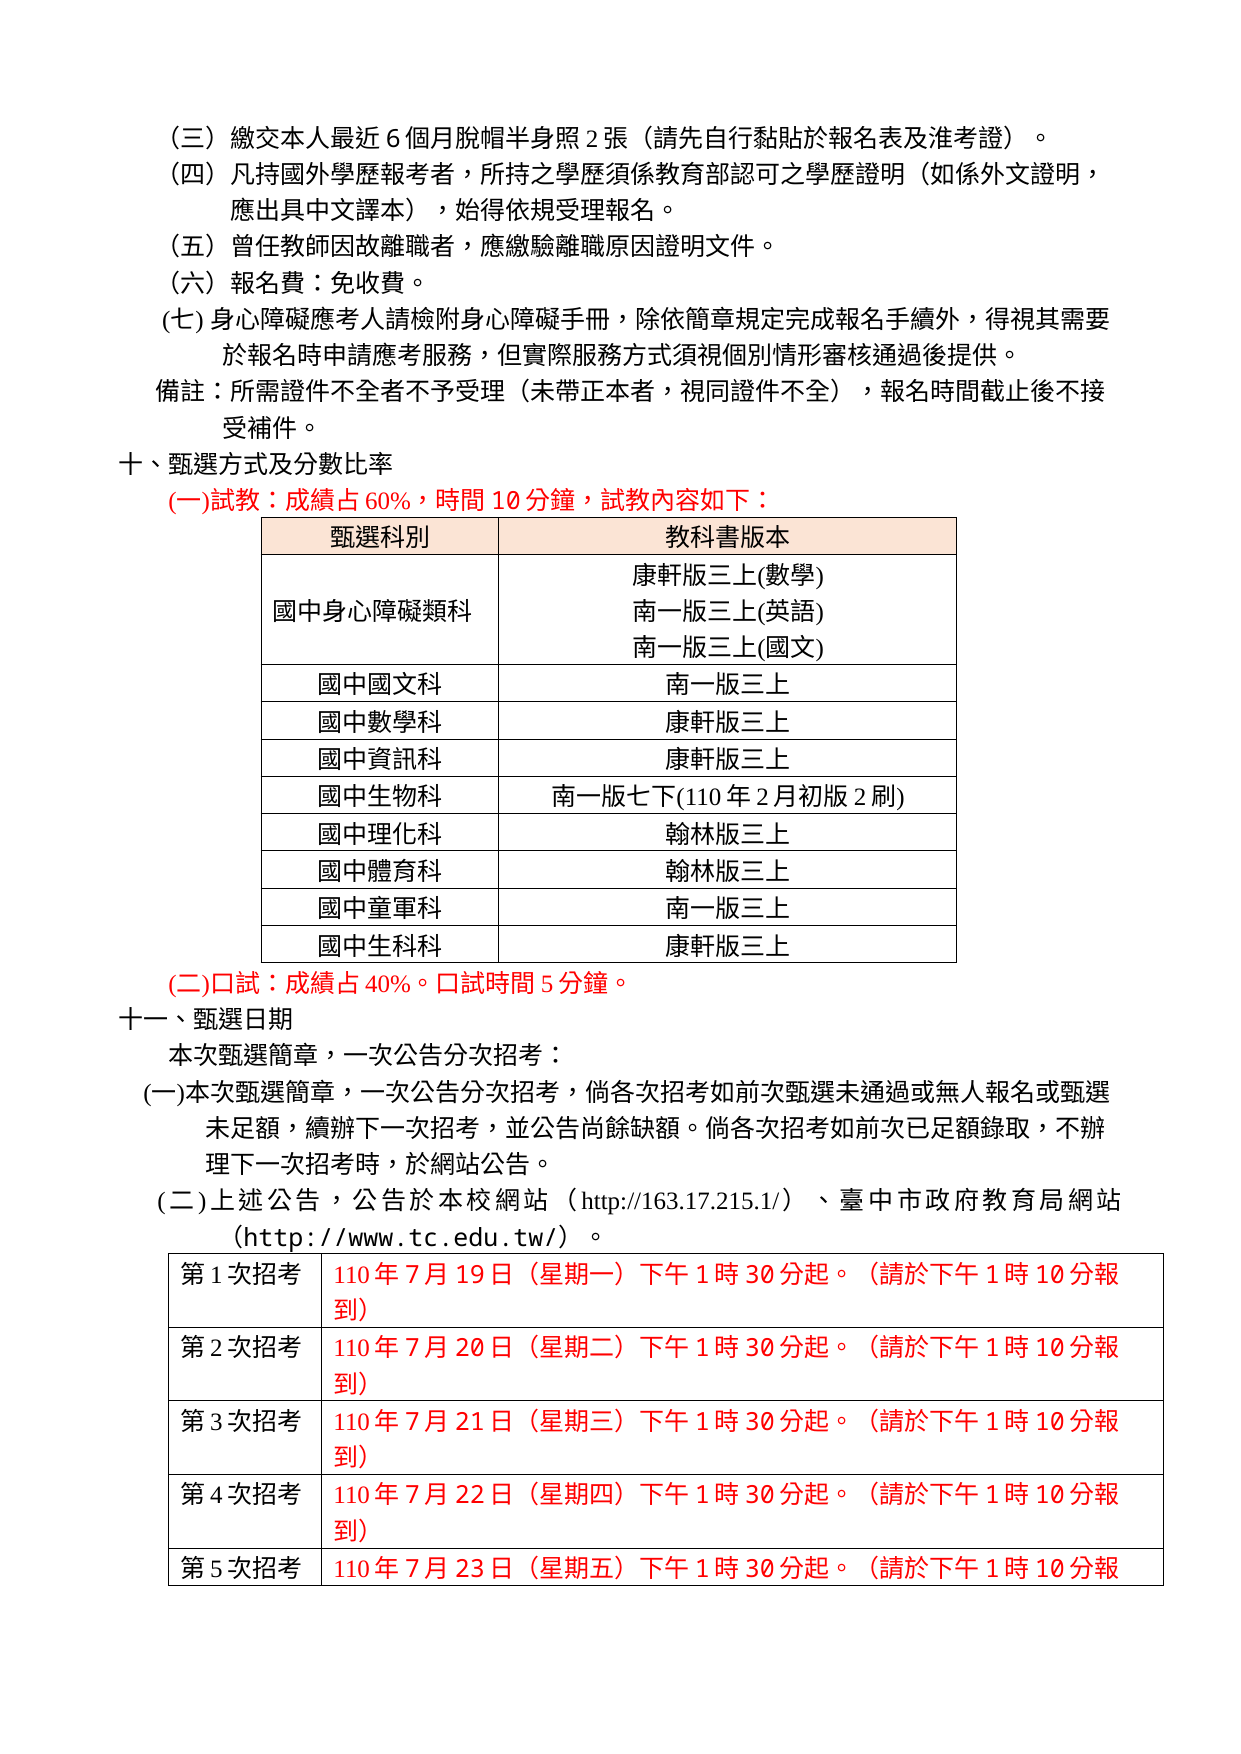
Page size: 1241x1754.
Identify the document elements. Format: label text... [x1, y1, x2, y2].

table_cell 康軒版三上 [499, 740, 956, 776]
text （三）繳交本人最近6個月脫帽半身照2張（請先自行黏貼於報名表及淮考證）。 [156, 118, 1122, 154]
table_cell 第4次招考 [169, 1475, 321, 1547]
table_cell 南一版七下(110年2月初版2刷) [499, 777, 956, 813]
table_header 第1次招考 [169, 1254, 321, 1327]
table_cell 翰林版三上 [499, 851, 956, 888]
table_header 教科書版本 [499, 518, 956, 554]
text （五）曾任教師因故離職者，應繳驗離職原因證明文件。 [156, 227, 1122, 263]
text (二)口試：成績占40%。口試時間5分鐘。 [168, 963, 1122, 999]
table_cell 110年7月22日（星期四）下午1時30分起。（請於下午1時10分報到） [322, 1475, 1163, 1547]
text （六）報名費：免收費。 [156, 263, 1122, 299]
text (七) 身心障礙應考人請檢附身心障礙手冊，除依簡章規定完成報名手續外，得視其需要於報名時申請應考服務，但實際服務方式須視個別情形審核通過後提供。 [156, 299, 1122, 372]
table_header 110年7月19日（星期一）下午1時30分起。（請於下午1時10分報到） [322, 1254, 1163, 1327]
table_cell 南一版三上 [499, 665, 956, 701]
table_cell 國中理化科 [262, 814, 498, 850]
table_cell 國中資訊科 [262, 740, 498, 776]
text (一)試教：成績占60%，時間10分鐘，試教內容如下： [168, 481, 1122, 517]
text (一)本次甄選簡章，一次公告分次招考，倘各次招考如前次甄選未通過或無人報名或甄選未足額，續辦下一次招考，並公告尚餘缺額。倘各次招考如前次已足額錄取，不辦理下一次招考時，於網站公告。 [118, 1072, 1122, 1181]
table_cell 康軒版三上(數學) 南一版三上(英語) 南一版三上(國文) [499, 555, 956, 664]
table_cell 國中國文科 [262, 665, 498, 701]
table_cell 國中童軍科 [262, 889, 498, 925]
table_cell 110年7月21日（星期三）下午1時30分起。（請於下午1時10分報到） [322, 1401, 1163, 1474]
table_cell 110年7月23日（星期五）下午1時30分起。（請於下午1時10分報 [322, 1549, 1163, 1585]
table_cell 南一版三上 [499, 889, 956, 925]
table_cell 國中生物科 [262, 777, 498, 813]
table_header 甄選科別 [262, 518, 498, 554]
text 備註：所需證件不全者不予受理（未帶正本者，視同證件不全），報名時間截止後不接受補件。 [156, 372, 1122, 444]
table_cell 第3次招考 [169, 1401, 321, 1474]
table_cell 國中身心障礙類科 [262, 555, 498, 664]
table_cell 國中數學科 [262, 702, 498, 738]
text 十、甄選方式及分數比率 [118, 444, 1122, 481]
table_cell 康軒版三上 [499, 702, 956, 738]
table_cell 110年7月20日（星期二）下午1時30分起。（請於下午1時10分報到） [322, 1328, 1163, 1400]
table_cell 第5次招考 [169, 1549, 321, 1585]
text (二)上述公告，公告於本校網站（http://163.17.215.1/）、臺中市政府教育局網站（http://www.tc.edu.tw/）。 [118, 1181, 1122, 1253]
text （四）凡持國外學歷報考者，所持之學歷須係教育部認可之學歷證明（如係外文證明，應出具中文譯本），始得依規受理報名。 [155, 154, 1122, 227]
text 十一、甄選日期 [118, 999, 1122, 1036]
table_cell 康軒版三上 [499, 926, 956, 962]
table_cell 國中生科科 [262, 926, 498, 962]
table_cell 翰林版三上 [499, 814, 956, 850]
table_cell 國中體育科 [262, 851, 498, 888]
text 本次甄選簡章，一次公告分次招考： [168, 1036, 1122, 1072]
table_cell 第2次招考 [169, 1328, 321, 1400]
